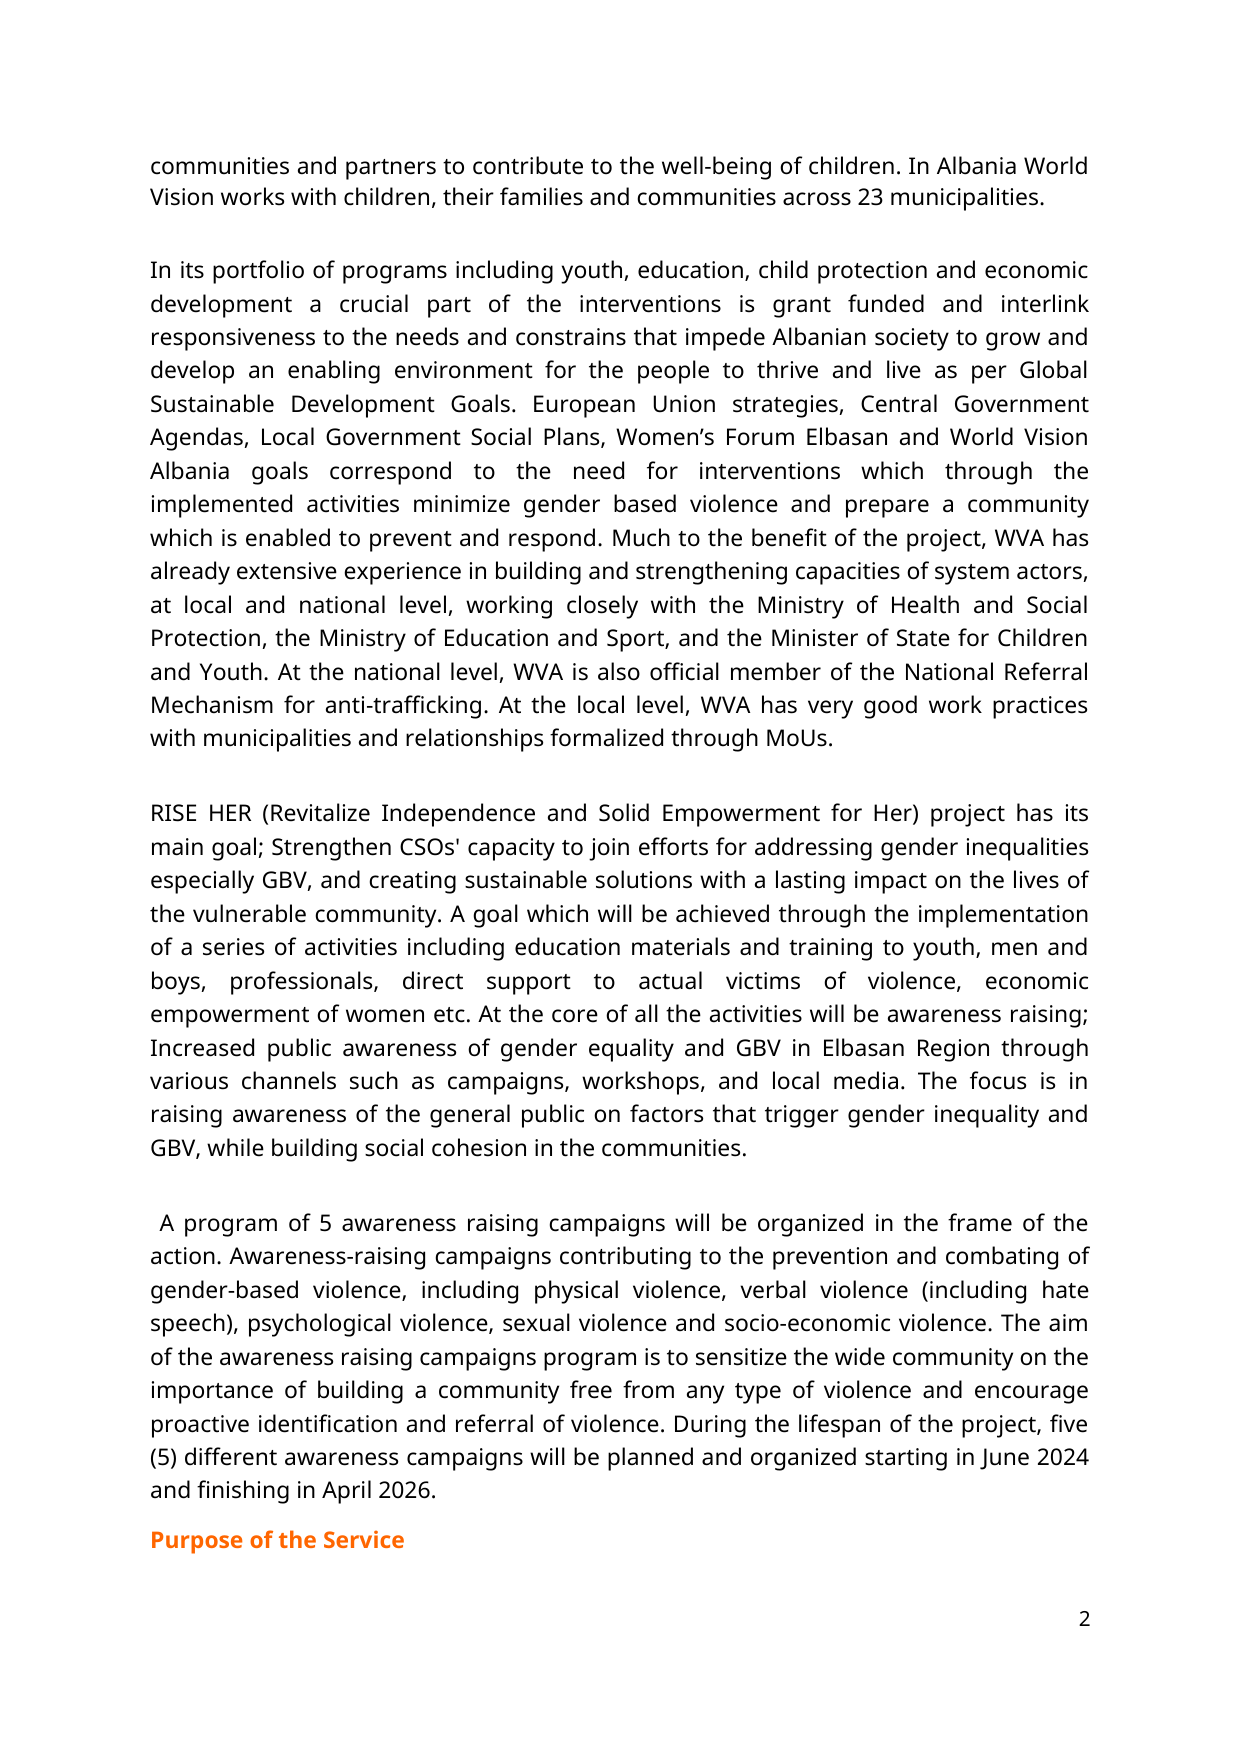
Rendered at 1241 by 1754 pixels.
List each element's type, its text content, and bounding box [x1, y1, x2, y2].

text In its portfolio of programs including youth, education, child protection and economic development a crucial part of the interventions is grant funded and interlink responsiveness to the needs and constrains that impede Albanian society to grow and develop an enabling environment for the people to thrive and live as per Global Sustainable Development Goals. European Union strategies, Central Government Agendas, Local Government Social Plans, Women’s Forum Elbasan and World Vision Albania goals correspond to the need for interventions which through the implemented activities minimize gender based violence and prepare a community which is enabled to prevent and respond. Much to the benefit of the project, WVA has already extensive experience in building and strengthening capacities of system actors, at local and national level, working closely with the Ministry of Health and Social Protection, the Ministry of Education and Sport, and the Minister of State for Children and Youth. At the national level, WVA is also official member of the National Referral Mechanism for anti-trafficking. At the local level, WVA has very good work practices with municipalities and relationships formalized through MoUs. [150, 254, 1090, 753]
text A program of 5 awareness raising campaigns will be organized in the frame of the action. Awareness-raising campaigns contributing to the prevention and combating of gender-based violence, including physical violence, verbal violence (including hate speech), psychological violence, sexual violence and socio-economic violence. The aim of the awareness raising campaigns program is to sensitize the wide community on the importance of building a community free from any type of violence and encourage proactive identification and referral of violence. During the lifespan of the project, five (5) different awareness campaigns will be planned and organized starting in June 2024 and finishing in April 2026. [150, 1207, 1090, 1506]
text Purpose of the Service [150, 1524, 1090, 1556]
text communities and partners to contribute to the well-being of children. In Albania World Vision works with children, their families and communities across 23 municipalities. [150, 150, 1090, 212]
text RISE HER (Revitalize Independence and Solid Empowerment for Her) project has its main goal; Strengthen CSOs' capacity to join efforts for addressing gender inequalities especially GBV, and creating sustainable solutions with a lasting impact on the lives of the vulnerable community. A goal which will be achieved through the implementation of a series of activities including education materials and training to youth, men and boys, professionals, direct support to actual victims of violence, economic empowerment of women etc. At the core of all the activities will be awareness raising; Increased public awareness of gender equality and GBV in Elbasan Region through various channels such as campaigns, workshops, and local media. The focus is in raising awareness of the general public on factors that trigger gender inequality and GBV, while building social cohesion in the communities. [150, 797, 1090, 1163]
